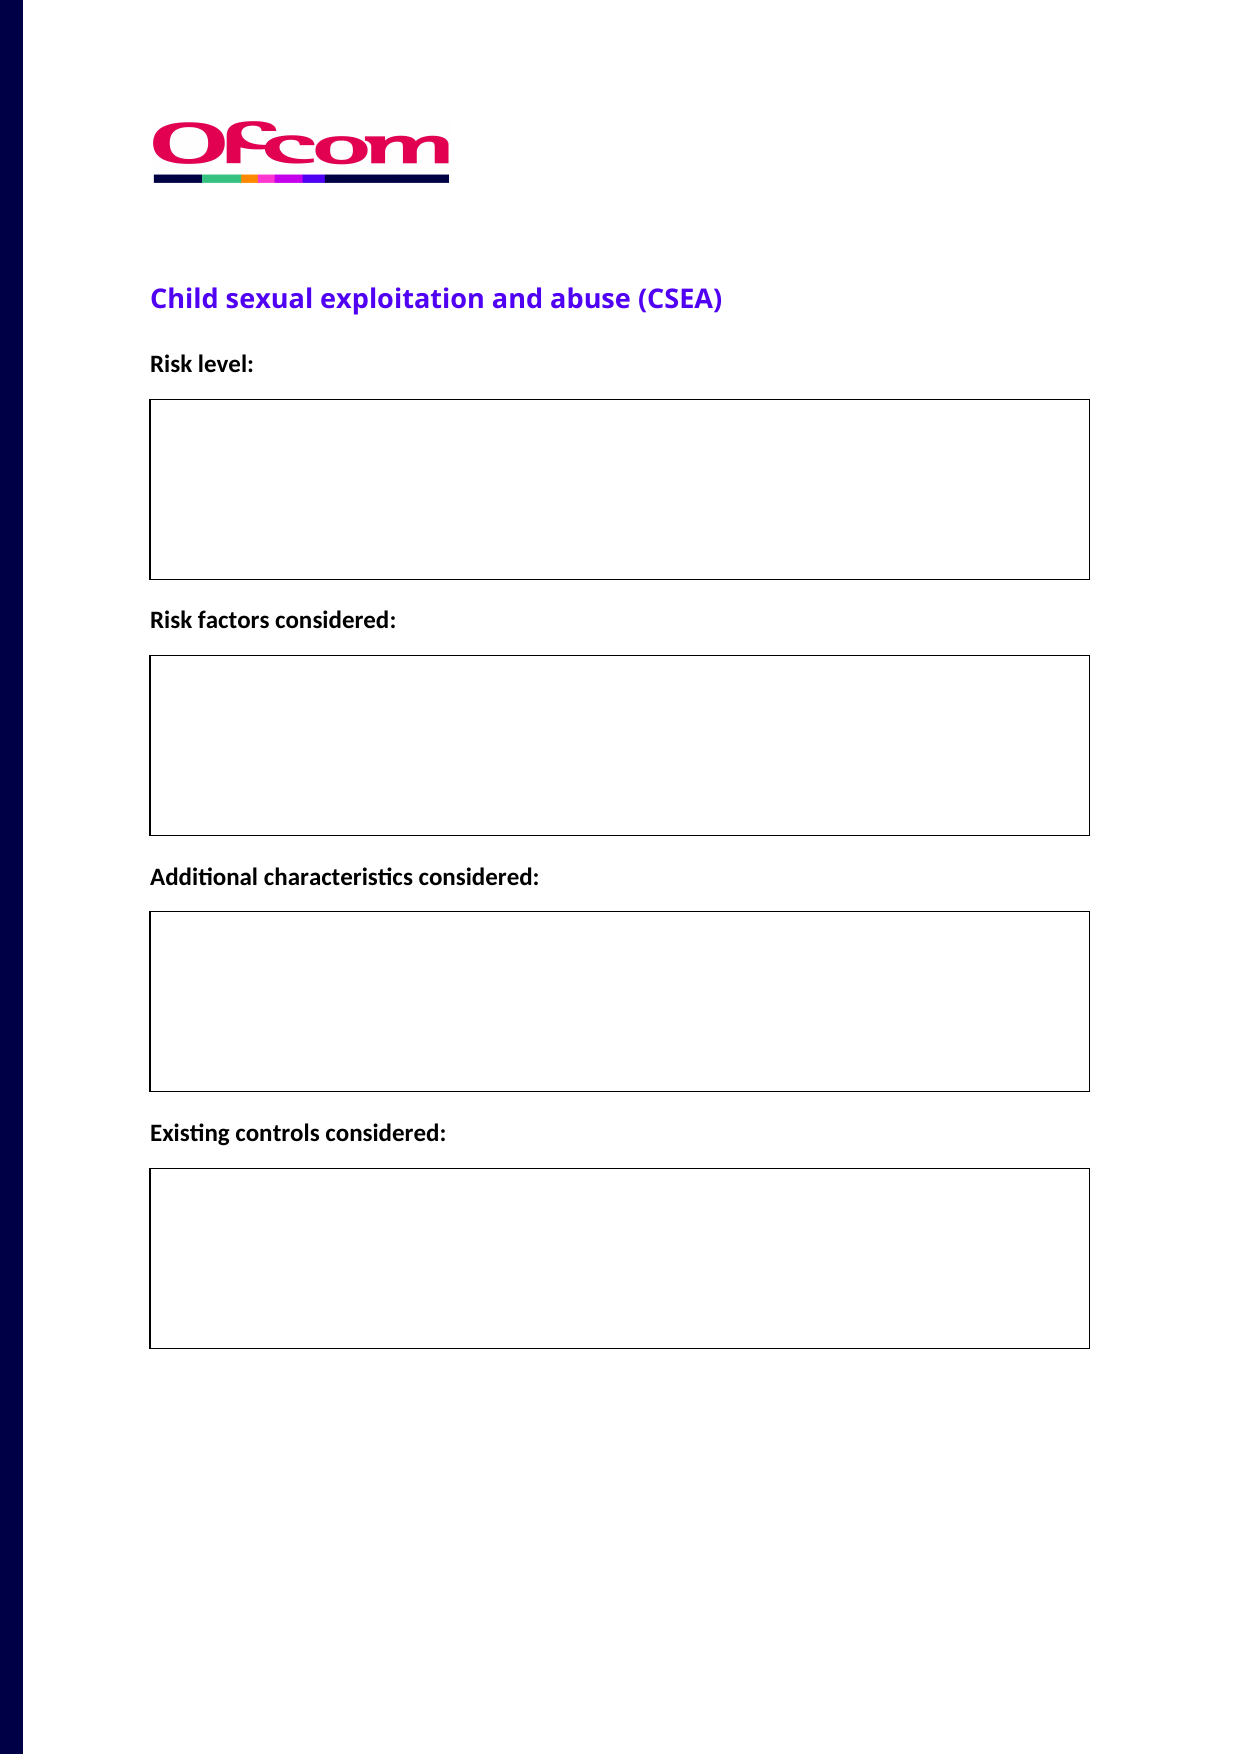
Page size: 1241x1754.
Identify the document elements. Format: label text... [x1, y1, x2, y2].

table_header [151, 1169, 1089, 1347]
subtitle Child sexual exploitation and abuse (CSEA) [150, 279, 1090, 316]
text Risk factors considered: [150, 605, 1090, 635]
table_header [151, 656, 1089, 835]
text Additional characteristics considered: [150, 861, 1090, 891]
table_header [151, 400, 1089, 579]
text Existing controls considered: [150, 1117, 1090, 1148]
text Risk level: [150, 348, 1090, 379]
table_header [151, 912, 1089, 1091]
